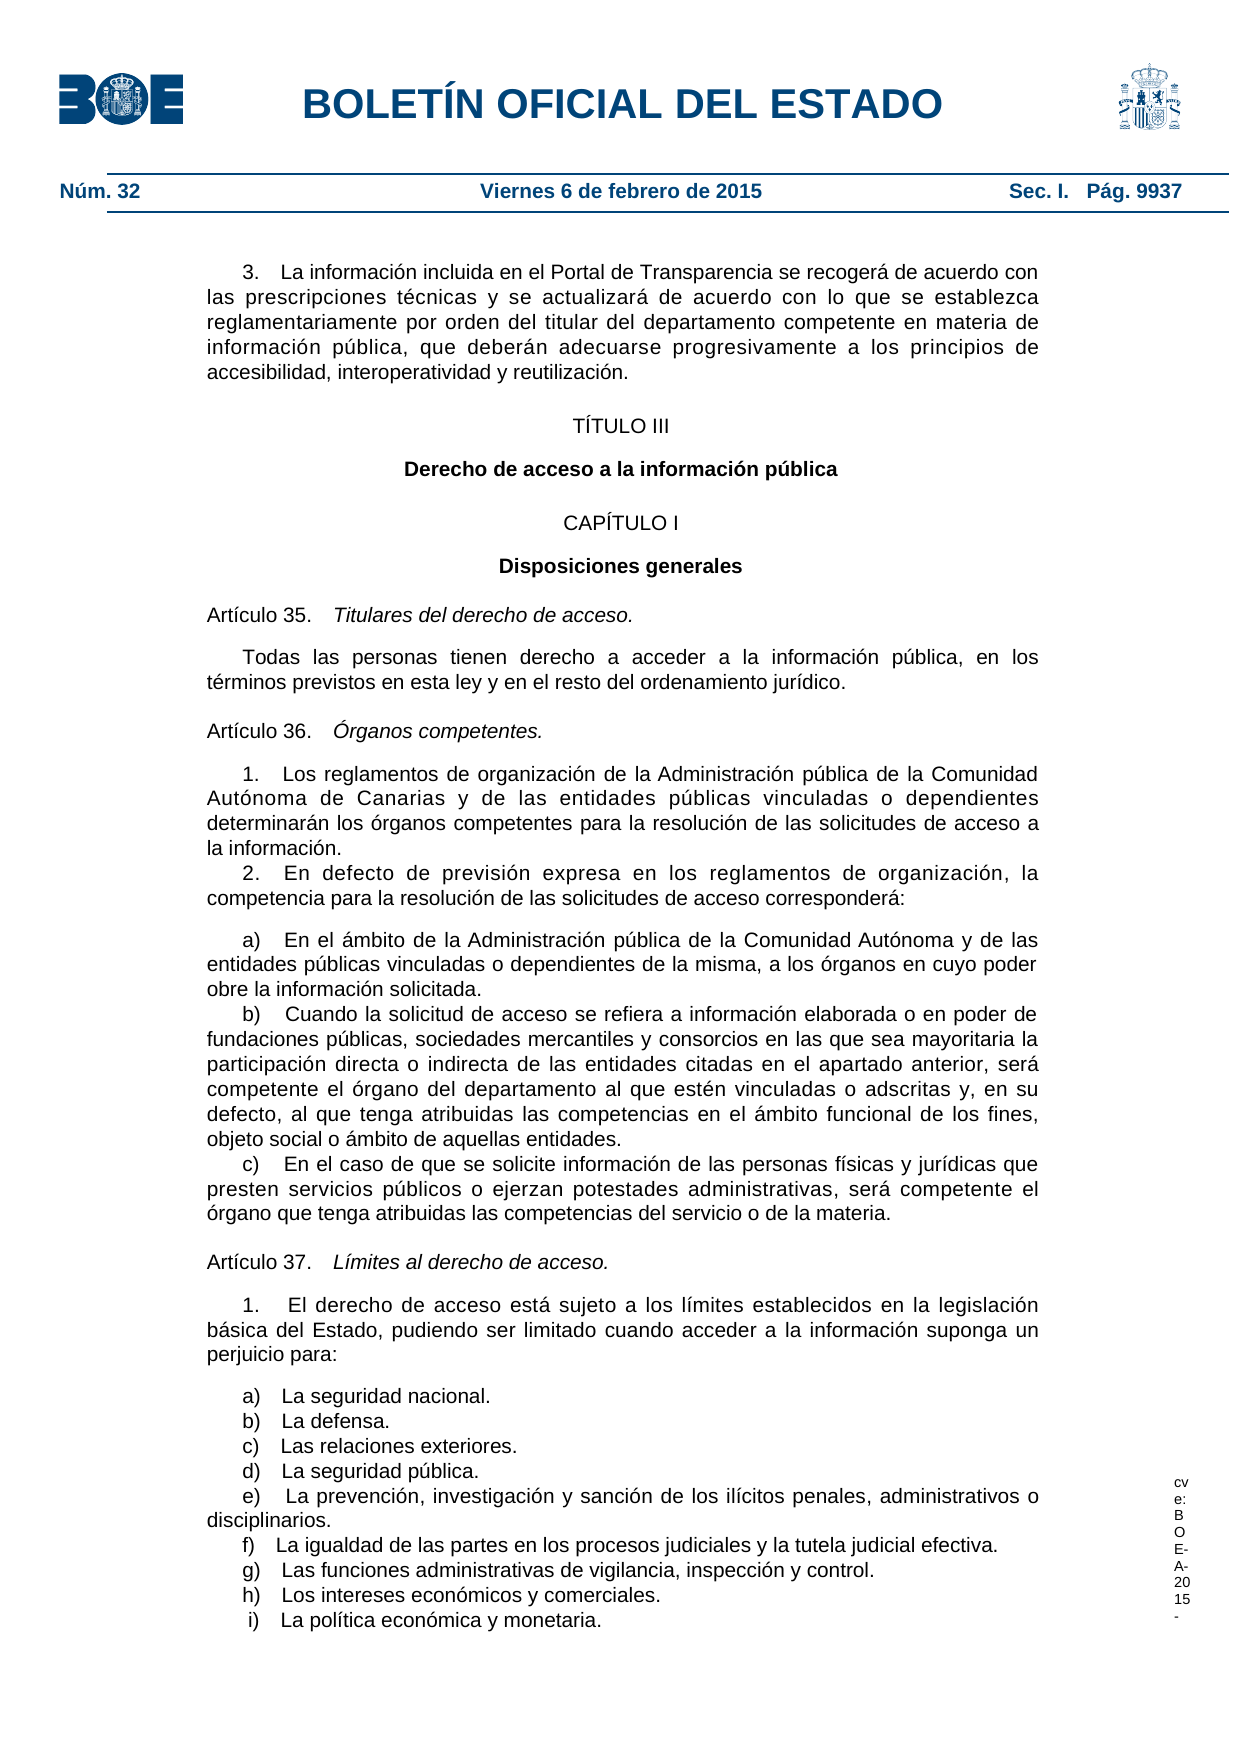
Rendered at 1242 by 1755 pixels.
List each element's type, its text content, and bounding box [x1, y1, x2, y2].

text cve: BOE-A-2015-1114 [1174, 1473, 1191, 1626]
text 1. Los reglamentos de organización de la Administración pública de la Comunidad Autónoma de Canarias y de las entidades públicas vinculadas o dependientes determinarán los órganos competentes para la resolución de las solicitudes de acceso a la información. [207, 761, 1039, 860]
text Artículo 37. Límites al derecho de acceso. [207, 1250, 1194, 1274]
text h) Los intereses económicos y comerciales. i) La política económica y monetaria. [242, 1583, 666, 1632]
text f) La igualdad de las partes en los procesos judiciales y la tutela judicial efectiva. g) Las funciones administrativas de vigilancia, inspección y control. [242, 1533, 1004, 1582]
text Todas las personas tienen derecho a acceder a la información pública, en los términos previstos en esta ley y en el resto del ordenamiento jurídico. [207, 645, 1038, 694]
text e) La prevención, investigación y sanción de los ilícitos penales, administrativos o disciplinarios. [207, 1483, 1039, 1532]
text a) La seguridad nacional. b) La defensa. [242, 1384, 496, 1433]
text Artículo 35. Titulares del derecho de acceso. [207, 602, 1194, 626]
text Disposiciones generales [494, 554, 748, 578]
text CAPÍTULO I [558, 511, 683, 535]
text Núm. 32 Viernes 6 de febrero de 2015 Sec. I. Pág. 9937 [55, 179, 1186, 203]
text 3. La información incluida en el Portal de Transparencia se recogerá de acuerdo con las prescripciones técnicas y se actualizará de acuerdo con lo que se establezca reglamentariamente por orden del titular del departamento competente en materia de información pública, que deberán adecuarse progresivamente a los principios de accesibilidad, interoperatividad y reutilización. [207, 260, 1039, 383]
text c) En el caso de que se solicite información de las personas físicas y jurídicas que presten servicios públicos o ejerzan potestades administrativas, será competente el órgano que tenga atribuidas las competencias del servicio o de la materia. [207, 1151, 1039, 1225]
text TÍTULO III [568, 414, 674, 438]
text Derecho de acceso a la información pública [399, 457, 842, 481]
text c) Las relaciones exteriores. d) La seguridad pública. [242, 1434, 523, 1482]
text a) En el ámbito de la Administración pública de la Comunidad Autónoma y de las entidades públicas vinculadas o dependientes de la misma, a los órganos en cuyo poder obre la información solicitada. [207, 927, 1038, 1001]
text b) Cuando la solicitud de acceso se refiera a información elaborada o en poder de fundaciones públicas, sociedades mercantiles y consorcios en las que sea mayoritaria la participación directa o indirecta de las entidades citadas en el apartado anterior, será competente el órgano del departamento al que estén vinculadas o adscritas y, en su defecto, al que tenga atribuidas las competencias en el ámbito funcional de los fines, objeto social o ámbito de aquellas entidades. [207, 1002, 1039, 1151]
text Artículo 36. Órganos competentes. [207, 719, 1194, 743]
text 1. El derecho de acceso está sujeto a los límites establecidos en la legislación básica del Estado, pudiendo ser limitado cuando acceder a la información suponga un perjuicio para: [207, 1292, 1039, 1366]
text 2. En defecto de previsión expresa en los reglamentos de organización, la competencia para la resolución de las solicitudes de acceso corresponderá: [207, 861, 1039, 910]
